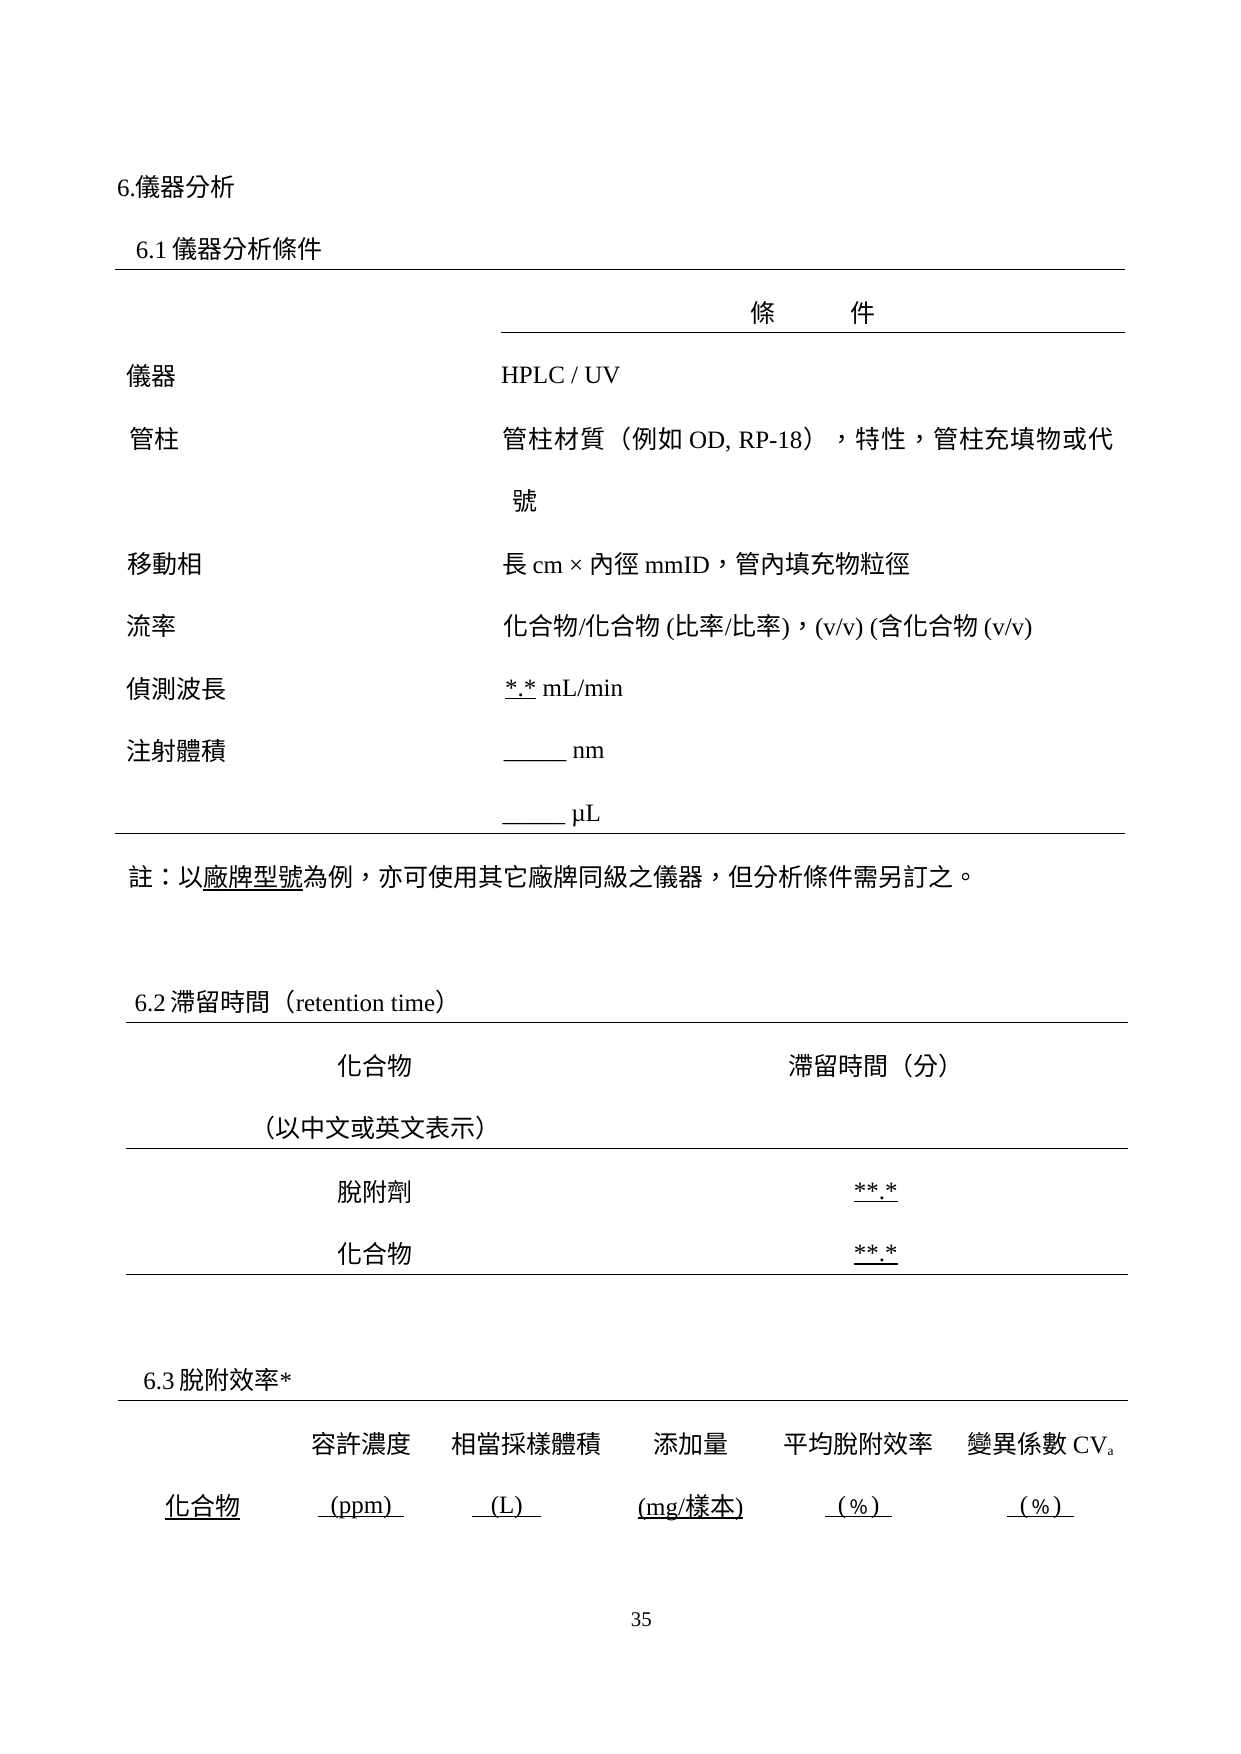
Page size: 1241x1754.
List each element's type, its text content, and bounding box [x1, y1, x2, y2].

text 6.1儀器分析條件 [118, 206, 1122, 268]
text 6.3脫附效率* [143, 1337, 1122, 1400]
text 6.2滯留時間（retention time） [134, 959, 1122, 1022]
table_header 變異係數CVa (﹪) [953, 1401, 1128, 1526]
table_cell 儀器 管柱 移動相 流率 偵測波長 注射體積 [115, 332, 501, 833]
table_header 添加量 (mg/樣本) [617, 1401, 764, 1526]
text 6.儀器分析 [117, 143, 1122, 206]
text 註：以廠牌型號為例，亦可使用其它廠牌同級之儀器，但分析條件需另訂之。 [118, 834, 1122, 897]
table_header 容許濃度 (ppm) [286, 1401, 436, 1526]
table_cell 脫附劑 化合物 [126, 1149, 623, 1274]
table_header 條 件 [501, 270, 1125, 332]
table_header 滯留時間（分） [623, 1023, 1128, 1148]
table_header 相當採樣體積 (L) [436, 1401, 617, 1526]
table_header 化合物 （以中文或英文表示） [126, 1023, 623, 1148]
table_header 化合物 [118, 1401, 286, 1526]
table_cell HPLC / UV 管柱材質（例如OD, RP-18），特性，管柱充填物或代號 長cm × 內徑mmID，管內填充物粒徑 化合物/化合物 (比率/比率)，(v/v) (含化合物 (v/v) *.* mL/min _____ nm _____ µL [501, 333, 1125, 833]
table_cell **.* **.* [623, 1149, 1128, 1274]
table_header [115, 270, 501, 332]
table_header 平均脫附效率 (﹪) [764, 1401, 953, 1526]
